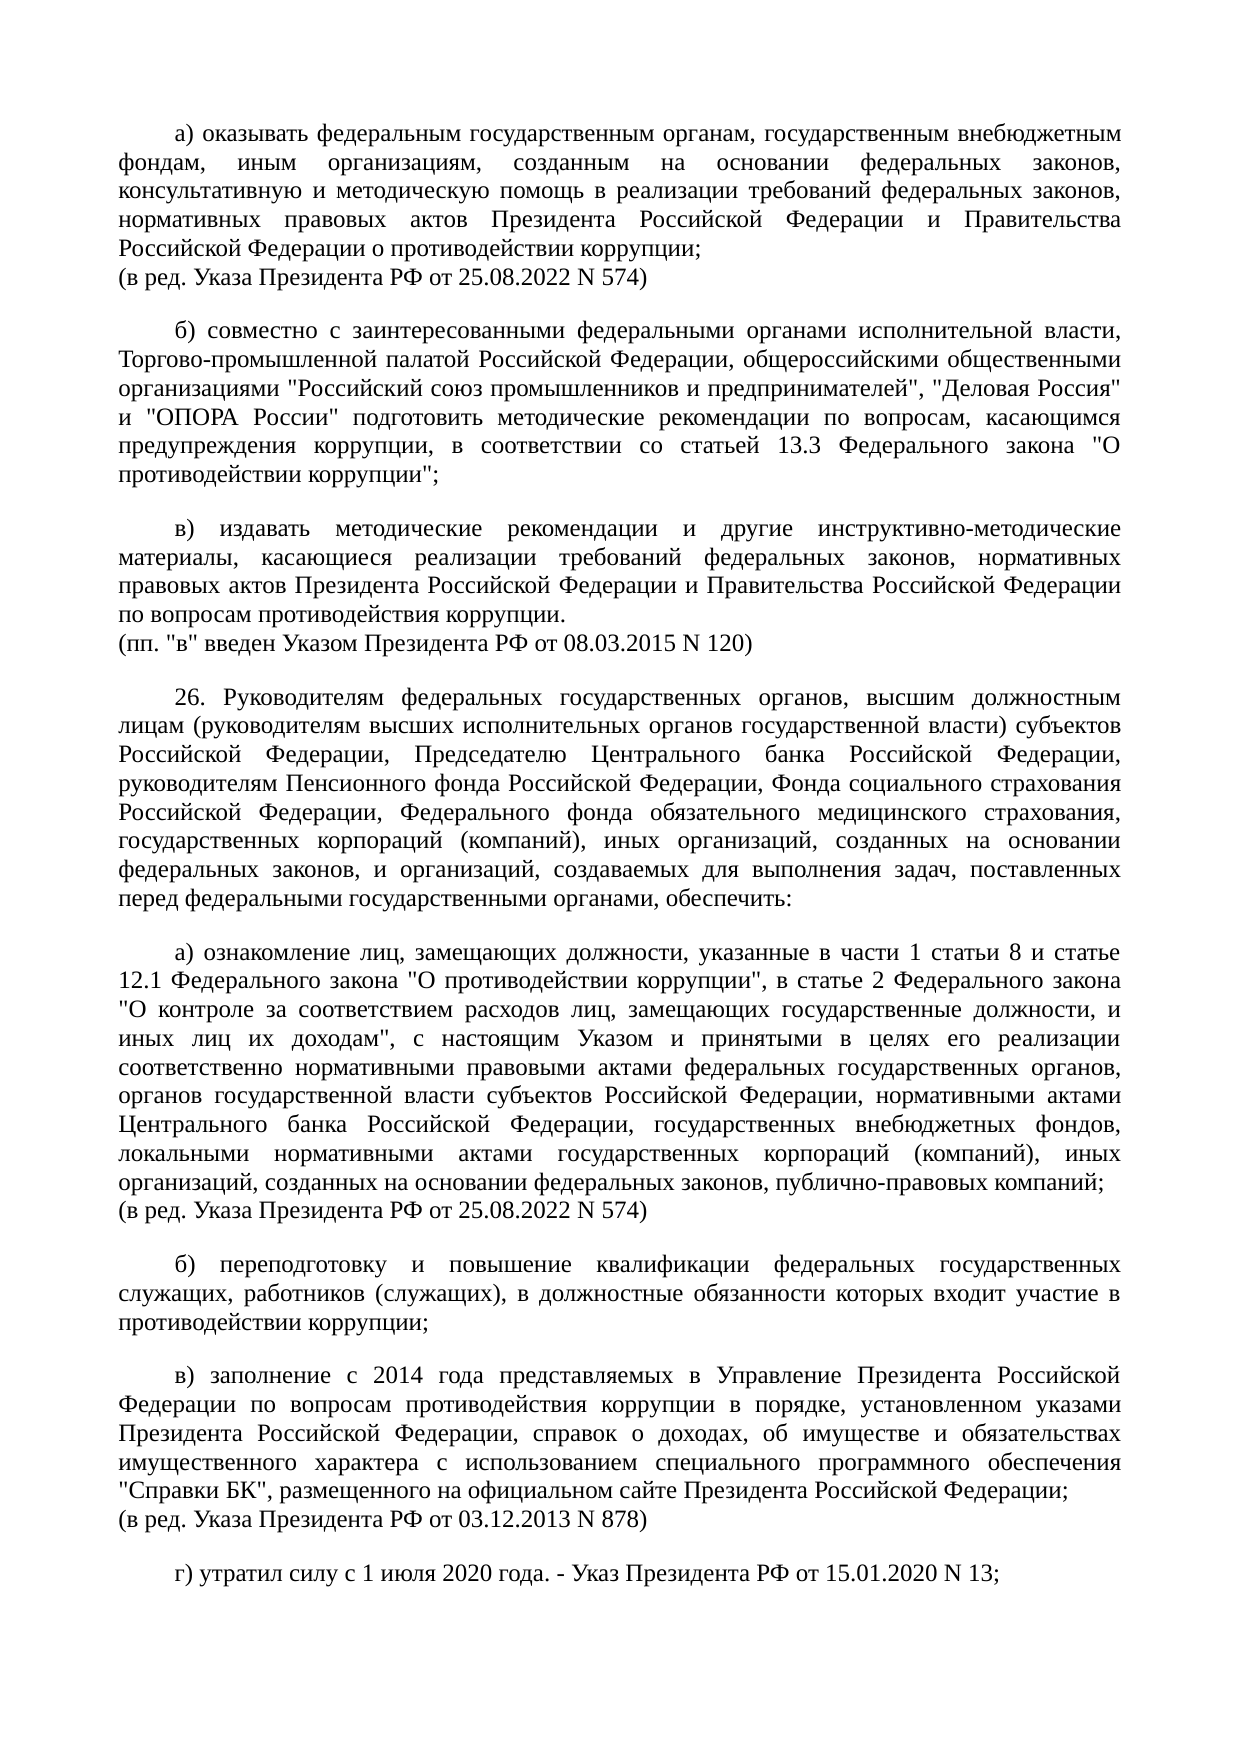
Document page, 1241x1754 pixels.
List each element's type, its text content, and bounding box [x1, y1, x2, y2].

text (в ред. Указа Президента РФ от 25.08.2022 N 574) [118, 1196, 1122, 1224]
text а) оказывать федеральным государственным органам, государственным внебюджетным фондам, иным организациям, созданным на основании федеральных законов, консультативную и методическую помощь в реализации требований федеральных законов, нормативных правовых актов Президента Российской Федерации и Правительства Российской Федерации о противодействии коррупции; [118, 118, 1122, 262]
text б) переподготовку и повышение квалификации федеральных государственных служащих, работников (служащих), в должностные обязанности которых входит участие в противодействии коррупции; [118, 1249, 1122, 1336]
text (в ред. Указа Президента РФ от 25.08.2022 N 574) [118, 262, 1122, 291]
text 26. Руководителям федеральных государственных органов, высшим должностным лицам (руководителям высших исполнительных органов государственной власти) субъектов Российской Федерации, Председателю Центрального банка Российской Федерации, руководителям Пенсионного фонда Российской Федерации, Фонда социального страхования Российской Федерации, Федерального фонда обязательного медицинского страхования, государственных корпораций (компаний), иных организаций, созданных на основании федеральных законов, и организаций, создаваемых для выполнения задач, поставленных перед федеральными государственными органами, обеспечить: [118, 682, 1122, 912]
text г) утратил силу с 1 июля 2020 года. - Указ Президента РФ от 15.01.2020 N 13; [118, 1558, 1122, 1587]
text в) издавать методические рекомендации и другие инструктивно-методические материалы, касающиеся реализации требований федеральных законов, нормативных правовых актов Президента Российской Федерации и Правительства Российской Федерации по вопросам противодействия коррупции. [118, 513, 1122, 628]
text (в ред. Указа Президента РФ от 03.12.2013 N 878) [118, 1504, 1122, 1533]
text (пп. "в" введен Указом Президента РФ от 08.03.2015 N 120) [118, 628, 1122, 657]
text б) совместно с заинтересованными федеральными органами исполнительной власти, Торгово-промышленной палатой Российской Федерации, общероссийскими общественными организациями "Российский союз промышленников и предпринимателей", "Деловая Россия" и "ОПОРА России" подготовить методические рекомендации по вопросам, касающимся предупреждения коррупции, в соответствии со статьей 13.3 Федерального закона "О противодействии коррупции"; [118, 316, 1122, 488]
text а) ознакомление лиц, замещающих должности, указанные в части 1 статьи 8 и статье 12.1 Федерального закона "О противодействии коррупции", в статье 2 Федерального закона "О контроле за соответствием расходов лиц, замещающих государственные должности, и иных лиц их доходам", с настоящим Указом и принятыми в целях его реализации соответственно нормативными правовыми актами федеральных государственных органов, органов государственной власти субъектов Российской Федерации, нормативными актами Центрального банка Российской Федерации, государственных внебюджетных фондов, локальными нормативными актами государственных корпораций (компаний), иных организаций, созданных на основании федеральных законов, публично-правовых компаний; [118, 937, 1122, 1196]
text в) заполнение с 2014 года представляемых в Управление Президента Российской Федерации по вопросам противодействия коррупции в порядке, установленном указами Президента Российской Федерации, справок о доходах, об имуществе и обязательствах имущественного характера с использованием специального программного обеспечения "Справки БК", размещенного на официальном сайте Президента Российской Федерации; [118, 1361, 1122, 1504]
